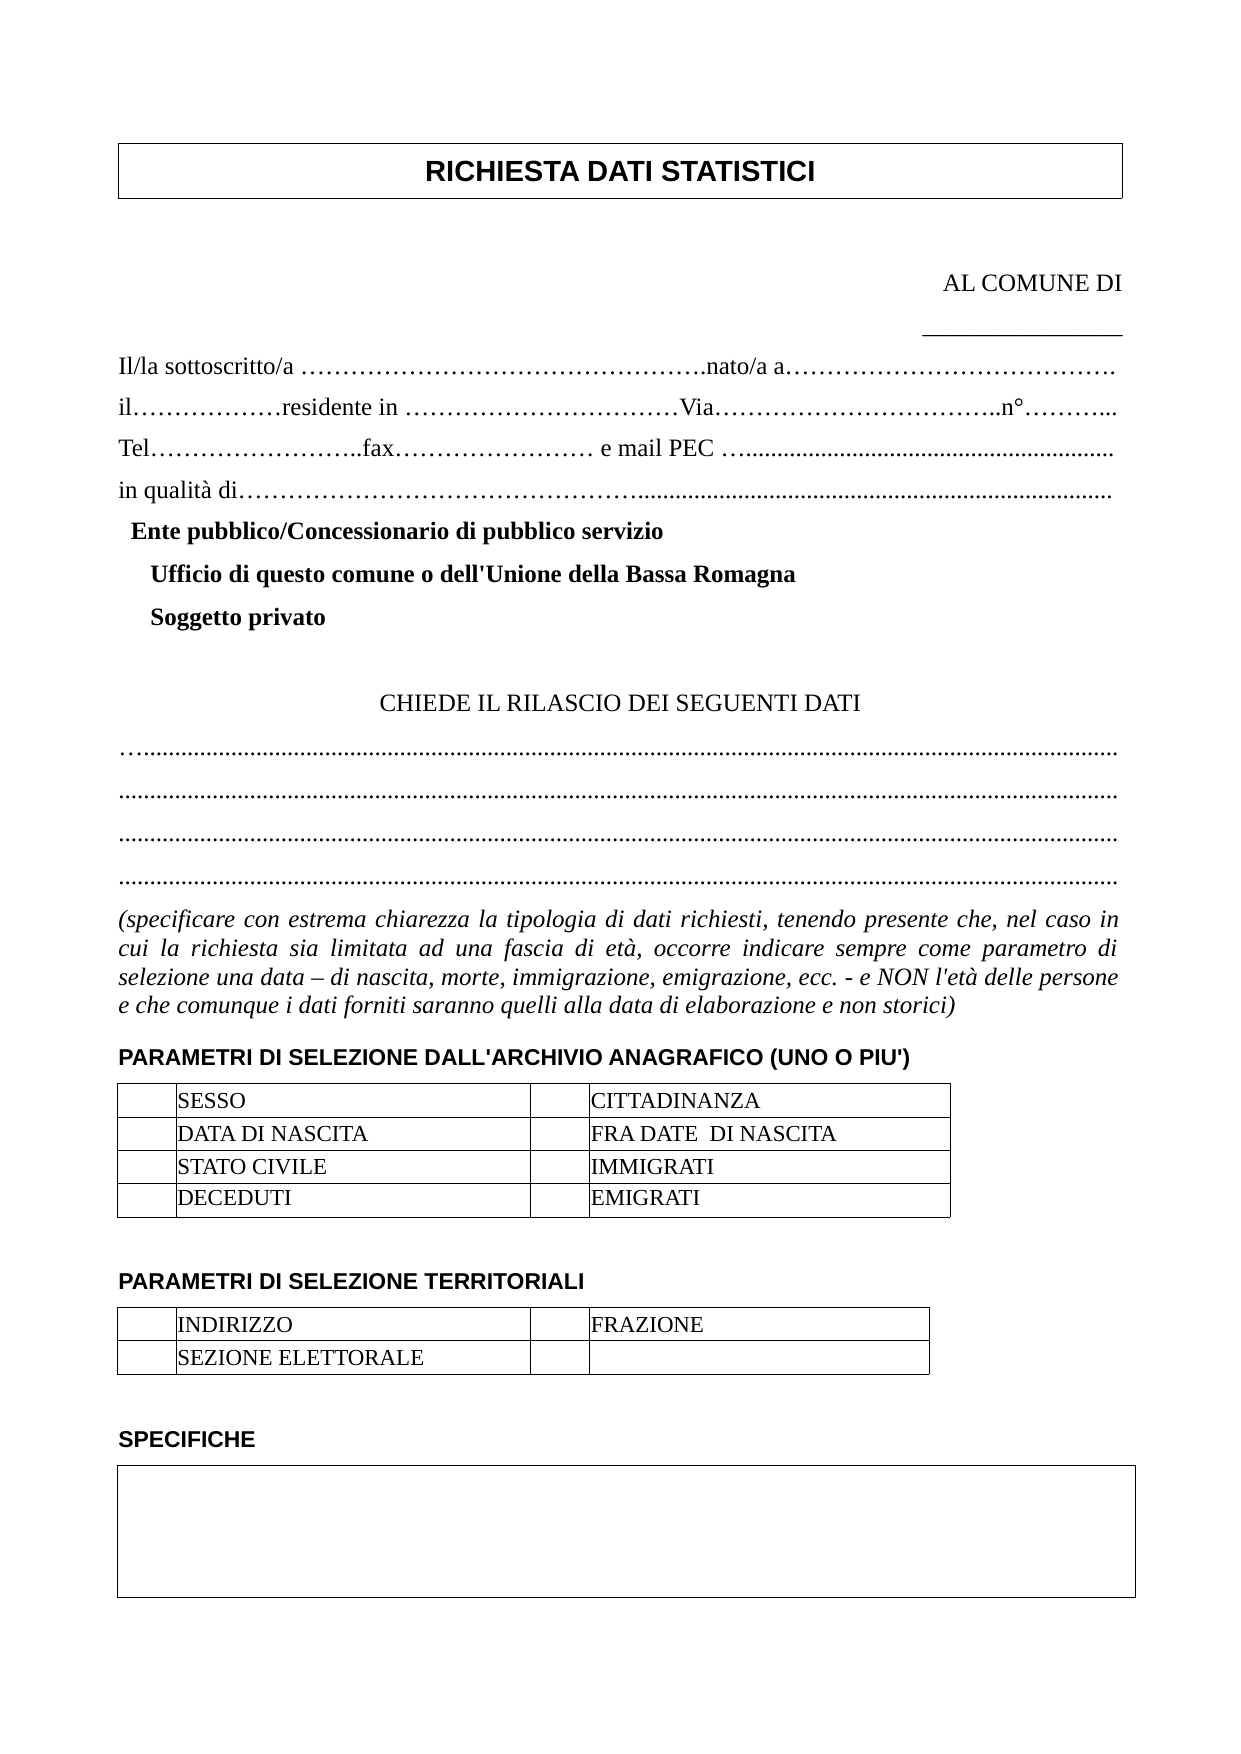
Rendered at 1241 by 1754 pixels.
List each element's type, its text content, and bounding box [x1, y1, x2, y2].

table_cell [531, 1118, 589, 1150]
table_header [531, 1308, 589, 1340]
subtitle RICHIESTA DATI STATISTICI [119, 144, 1122, 198]
table_cell EMIGRATI [590, 1184, 950, 1216]
subtitle PARAMETRI DI SELEZIONE TERRITORIALI [118, 1268, 1122, 1294]
table_header CITTADINANZA [590, 1084, 950, 1116]
table_cell [531, 1341, 589, 1374]
text ________________ [118, 310, 1122, 338]
text Il/la sottoscritto/a ………………………………………….nato/a a…………………………………. [118, 351, 1122, 380]
text in qualità di…………………………………………............................................................................ [118, 475, 1122, 503]
table_cell [118, 1118, 176, 1150]
table_cell IMMIGRATI [590, 1151, 950, 1183]
text Tel……………………..fax…………………… e mail PEC …........................................................... [118, 433, 1122, 462]
table_cell [118, 1151, 176, 1183]
table_header INDIRIZZO [177, 1308, 530, 1340]
table_header FRAZIONE [590, 1308, 929, 1340]
table_header [118, 1084, 176, 1116]
text il………………residente in ……………………………Via……………………………..n°………... [118, 392, 1122, 421]
text AL COMUNE DI [118, 268, 1122, 297]
table_header [118, 1308, 176, 1340]
table_cell [590, 1341, 929, 1374]
table_cell [531, 1151, 589, 1183]
text  Ente pubblico/Concessionario di pubblico servizio [118, 516, 1122, 545]
subtitle SPECIFICHE [118, 1426, 1122, 1452]
table_cell SEZIONE ELETTORALE [177, 1341, 530, 1374]
text (specificare con estrema chiarezza la tipologia di dati richiesti, tenendo presente che, nel caso in cui la richiesta sia limitata ad una fascia di età, occorre indicare sempre come parametro di selezione una data – di nascita, morte, immigrazione, emigrazione, ecc. - e NON l'età delle persone e che comunque i dati forniti saranno quelli alla data di elaborazione e non storici) [118, 904, 1122, 1019]
text …............................................................................................................................................................................................................................................................................................................................................................................................................................................................................................................................................................................................................................................................ [118, 732, 1122, 890]
table_cell [118, 1184, 176, 1216]
text  Soggetto privato [118, 602, 1122, 631]
table_cell STATO CIVILE [177, 1151, 530, 1183]
text CHIEDE IL RILASCIO DEI SEGUENTI DATI [118, 688, 1122, 717]
table_header [531, 1084, 589, 1116]
table_cell [118, 1341, 176, 1374]
table_cell DECEDUTI [177, 1184, 530, 1216]
table_header [118, 1466, 1135, 1597]
table_header SESSO [177, 1084, 530, 1116]
subtitle PARAMETRI DI SELEZIONE DALL'ARCHIVIO ANAGRAFICO (UNO O PIU') [118, 1044, 1122, 1071]
text  Ufficio di questo comune o dell'Unione della Bassa Romagna [118, 559, 1122, 588]
table_cell FRA DATE DI NASCITA [590, 1118, 950, 1150]
table_cell DATA DI NASCITA [177, 1118, 530, 1150]
table_cell [531, 1184, 589, 1216]
